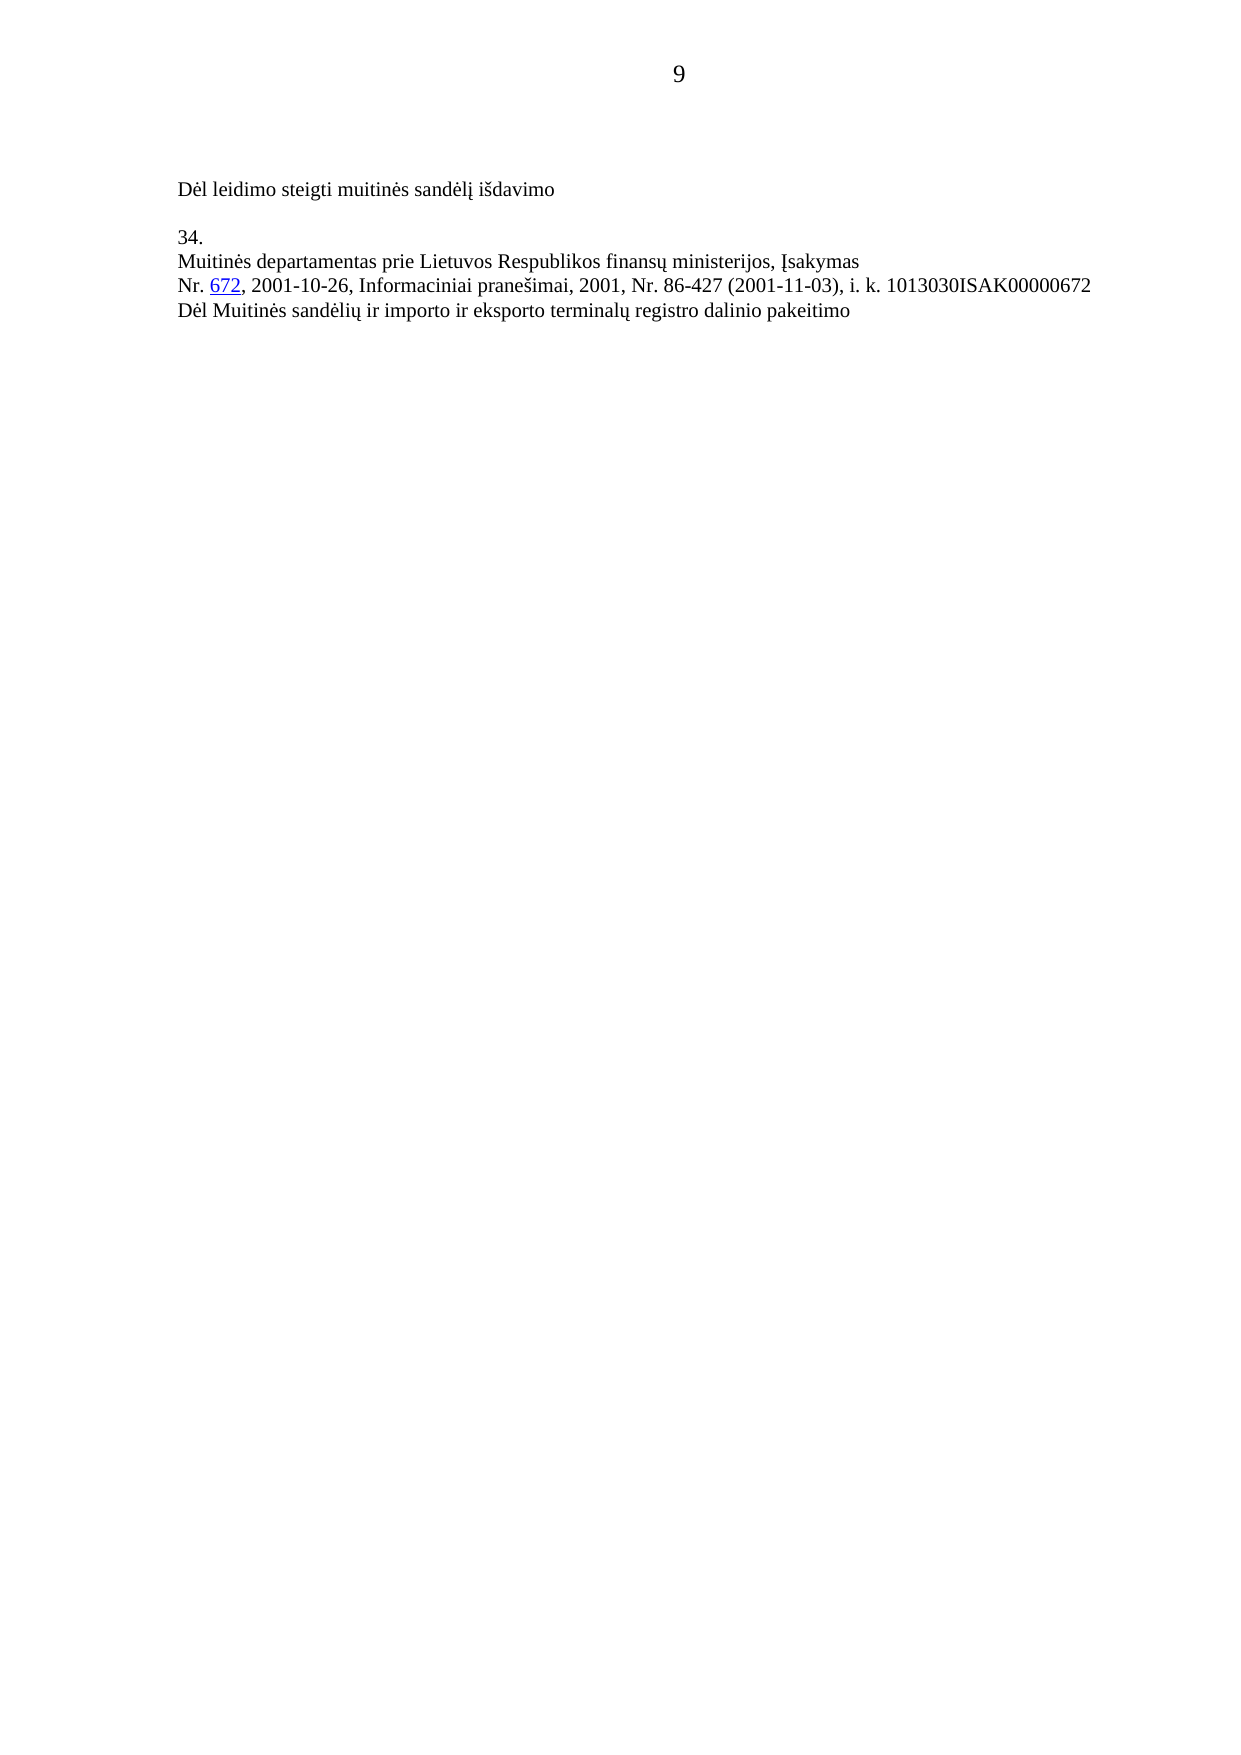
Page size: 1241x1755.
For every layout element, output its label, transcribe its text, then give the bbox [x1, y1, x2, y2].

text Muitinės departamentas prie Lietuvos Respublikos finansų ministerijos, Įsakymas [177, 249, 1181, 273]
text 34. [177, 225, 1181, 249]
text Dėl leidimo steigti muitinės sandėlį išdavimo [177, 177, 1181, 201]
text Dėl Muitinės sandėlių ir importo ir eksporto terminalų registro dalinio pakeitimo [177, 297, 1181, 322]
text Nr. 672, 2001-10-26, Informaciniai pranešimai, 2001, Nr. 86-427 (2001-11-03), i. k. 1013030ISAK00000672 [177, 273, 1181, 297]
